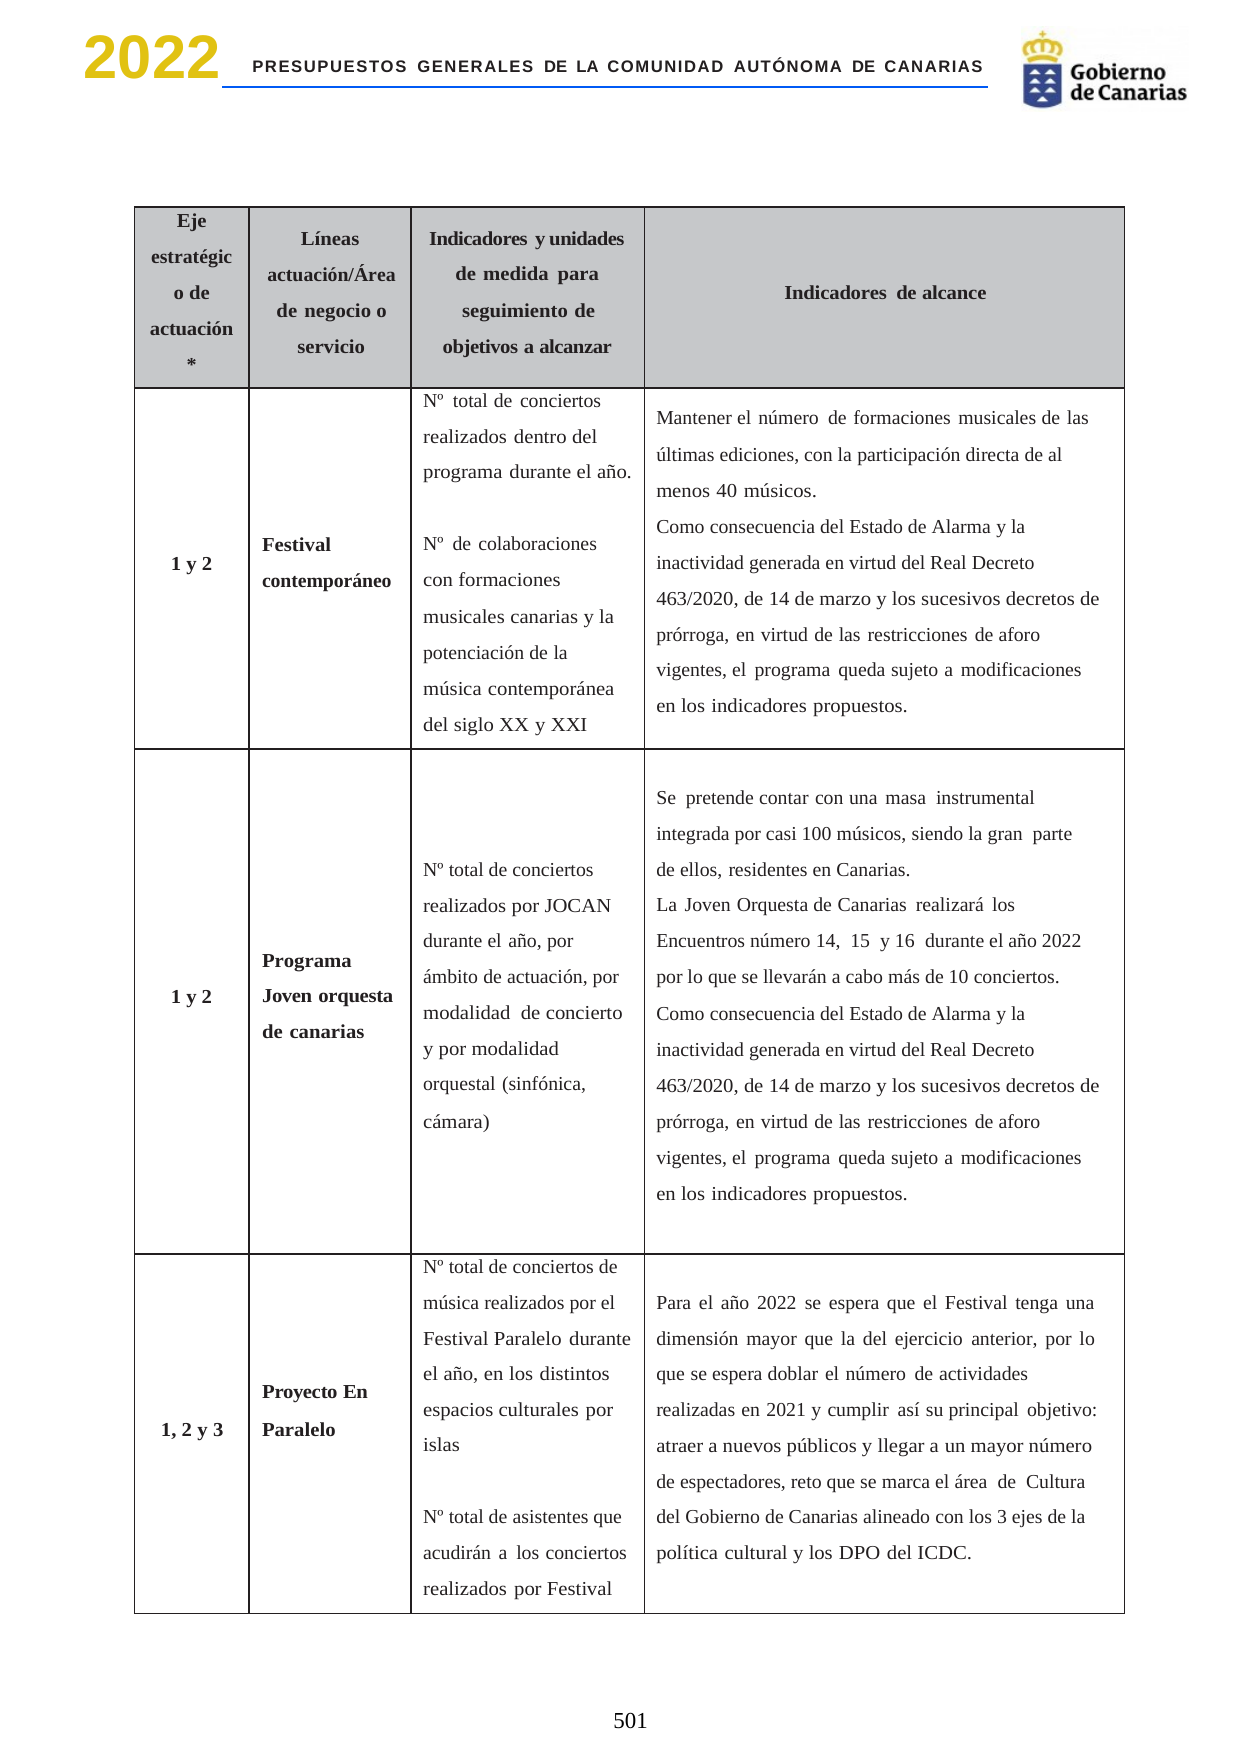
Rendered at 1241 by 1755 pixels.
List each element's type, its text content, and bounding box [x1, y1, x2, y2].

table_cell Se pretende contar con una masa instrumental integrada por casi 100 músicos, siendo la gran parte de ellos, residentes en Canarias. La Joven Orquesta de Canarias realizará los Encuentros número 14, 15 y 16 durante el año 2022 por lo que se llevarán a cabo más de 10 conciertos. Como consecuencia del Estado de Alarma y la inactividad generada en virtud del Real Decreto 463/2020, de 14 de marzo y los sucesivos decretos de prórroga, en virtud de las restricciones de aforo vigentes, el programa queda sujeto a modificaciones en los indicadores propuestos. [645, 750, 1124, 1253]
table_header Líneas actuación/Área de negocio o servicio [250, 208, 410, 387]
table_cell Nº total de conciertos realizados por JOCAN durante el año, por ámbito de actuación, por modalidad de concierto y por modalidad orquestal (sinfónica, cámara) [412, 750, 644, 1253]
table_cell Festival contemporáneo [250, 389, 410, 748]
table_cell Nº total de conciertos de música realizados por el Festival Paralelo durante el año, en los distintos espacios culturales por islas Nº total de asistentes que acudirán a los conciertos realizados por Festival [412, 1255, 644, 1613]
table_cell 1 y 2 [135, 750, 248, 1253]
table_cell 1, 2 y 3 [135, 1255, 248, 1613]
table_header Eje estratégic o de actuación * [135, 208, 248, 387]
table_cell Proyecto En Paralelo [250, 1255, 410, 1613]
table_cell Programa Joven orquesta de canarias [250, 750, 410, 1253]
table_cell Mantener el número de formaciones musicales de las últimas ediciones, con la participación directa de al menos 40 músicos. Como consecuencia del Estado de Alarma y la inactividad generada en virtud del Real Decreto 463/2020, de 14 de marzo y los sucesivos decretos de prórroga, en virtud de las restricciones de aforo vigentes, el programa queda sujeto a modificaciones en los indicadores propuestos. [645, 389, 1124, 748]
table_cell Para el año 2022 se espera que el Festival tenga una dimensión mayor que la del ejercicio anterior, por lo que se espera doblar el número de actividades realizadas en 2021 y cumplir así su principal objetivo: atraer a nuevos públicos y llegar a un mayor número de espectadores, reto que se marca el área de Cultura del Gobierno de Canarias alineado con los 3 ejes de la política cultural y los DPO del ICDC. [645, 1255, 1124, 1613]
table_header Indicadores y unidades de medida para seguimiento de objetivos a alcanzar [412, 208, 644, 387]
table_header Indicadores de alcance [645, 208, 1124, 387]
table_cell Nº total de conciertos realizados dentro del programa durante el año. Nº de colaboraciones con formaciones musicales canarias y la potenciación de la música contemporánea del siglo XX y XXI [412, 389, 644, 748]
table_cell 1 y 2 [135, 389, 248, 748]
